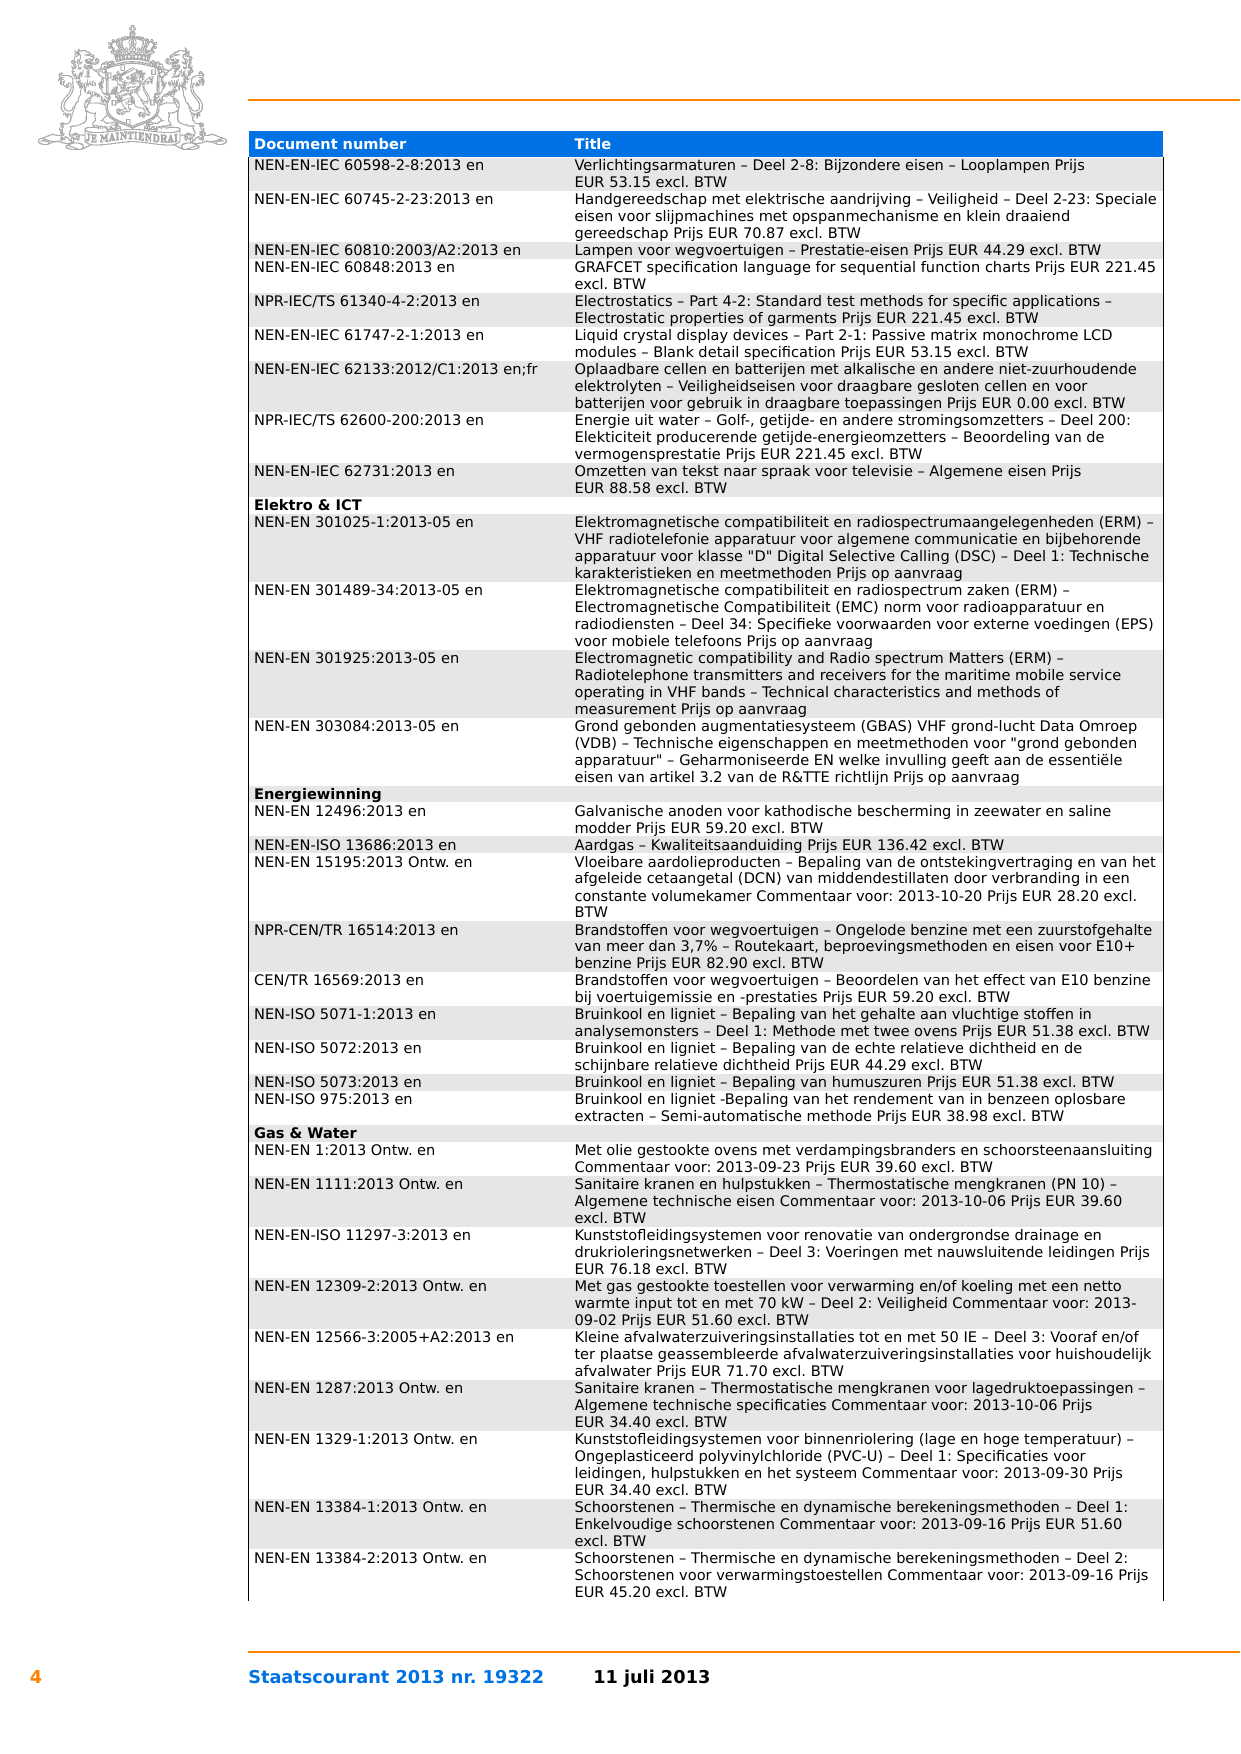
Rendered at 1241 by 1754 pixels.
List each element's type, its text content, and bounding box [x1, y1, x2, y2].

table_cell Electrostatics – Part 4-2: Standard test methods for specific applications – Electrostatic properties of garments Prijs EUR 221.45 excl. BTW [569, 293, 1163, 327]
table_cell NEN-EN 15195:2013 Ontw. en [249, 854, 568, 921]
table_cell NEN-EN 12496:2013 en [249, 803, 568, 836]
table_cell NEN-EN 13384-2:2013 Ontw. en [249, 1550, 568, 1601]
table_cell NEN-EN-IEC 60810:2003/A2:2013 en [249, 242, 568, 259]
table_cell NEN-ISO 5073:2013 en [249, 1074, 568, 1091]
table_cell NEN-EN 301925:2013-05 en [249, 650, 568, 718]
table_cell Elektromagnetische compatibiliteit en radiospectrum zaken (ERM) – Electromagnetische Compatibiliteit (EMC) norm voor radioapparatuur en radiodiensten – Deel 34: Specifieke voorwaarden voor externe voedingen (EPS) voor mobiele telefoons Prijs op aanvraag [569, 582, 1163, 650]
table_cell CEN/TR 16569:2013 en [249, 972, 568, 1006]
table_cell Sanitaire kranen en hulpstukken – Thermostatische mengkranen (PN 10) – Algemene technische eisen Commentaar voor: 2013-10-06 Prijs EUR 39.60 excl. BTW [569, 1176, 1163, 1227]
table_cell [569, 786, 1163, 802]
table_cell Schoorstenen – Thermische en dynamische berekeningsmethoden – Deel 1: Enkelvoudige schoorstenen Commentaar voor: 2013-09-16 Prijs EUR 51.60 excl. BTW [569, 1499, 1163, 1549]
table_cell Bruinkool en ligniet – Bepaling van het gehalte aan vluchtige stoffen in analysemonsters – Deel 1: Methode met twee ovens Prijs EUR 51.38 excl. BTW [569, 1006, 1163, 1040]
table_cell NEN-EN 301025-1:2013-05 en [249, 514, 568, 582]
table_cell NPR-IEC/TS 62600-200:2013 en [249, 412, 568, 463]
table_cell NEN-EN-IEC 61747-2-1:2013 en [249, 327, 568, 361]
table_cell NEN-EN 303084:2013-05 en [249, 718, 568, 786]
table_cell Grond gebonden augmentatiesysteem (GBAS) VHF grond-lucht Data Omroep (VDB) – Technische eigenschappen en meetmethoden voor "grond gebonden apparatuur" – Geharmoniseerde EN welke invulling geeft aan de essentiële eisen van artikel 3.2 van de R&TTE richtlijn Prijs op aanvraag [569, 718, 1163, 786]
table_cell Sanitaire kranen – Thermostatische mengkranen voor lagedruktoepassingen – Algemene technische specificaties Commentaar voor: 2013-10-06 Prijs EUR 34.40 excl. BTW [569, 1380, 1163, 1431]
table_cell NEN-EN 1287:2013 Ontw. en [249, 1380, 568, 1431]
table_cell Energie uit water – Golf-, getijde- en andere stromingsomzetters – Deel 200: Elekticiteit producerende getijde-energieomzetters – Beoordeling van de vermogensprestatie Prijs EUR 221.45 excl. BTW [569, 412, 1163, 463]
table_cell [569, 497, 1163, 514]
table_cell Brandstoffen voor wegvoertuigen – Ongelode benzine met een zuurstofgehalte van meer dan 3,7% – Routekaart, beproevingsmethoden en eisen voor E10+ benzine Prijs EUR 82.90 excl. BTW [569, 921, 1163, 972]
table_cell NEN-EN-ISO 13686:2013 en [249, 836, 568, 853]
table_cell NEN-EN 1329-1:2013 Ontw. en [249, 1431, 568, 1499]
table_cell NPR-CEN/TR 16514:2013 en [249, 921, 568, 972]
table_cell NEN-EN 13384-1:2013 Ontw. en [249, 1499, 568, 1549]
table_cell NEN-ISO 5072:2013 en [249, 1040, 568, 1074]
table_header Document number [249, 131, 568, 157]
table_cell Schoorstenen – Thermische en dynamische berekeningsmethoden – Deel 2: Schoorstenen voor verwarmingstoestellen Commentaar voor: 2013-09-16 Prijs EUR 45.20 excl. BTW [569, 1550, 1163, 1601]
table_cell Oplaadbare cellen en batterijen met alkalische en andere niet-zuurhoudende elektrolyten – Veiligheidseisen voor draagbare gesloten cellen en voor batterijen voor gebruik in draagbare toepassingen Prijs EUR 0.00 excl. BTW [569, 361, 1163, 412]
picture [38, 25, 227, 150]
table_cell Gas & Water [249, 1125, 568, 1142]
table_cell Met gas gestookte toestellen voor verwarming en/of koeling met een netto warmte input tot en met 70 kW – Deel 2: Veiligheid Commentaar voor: 2013-09-02 Prijs EUR 51.60 excl. BTW [569, 1278, 1163, 1329]
table_cell Kunststofleidingsystemen voor renovatie van ondergrondse drainage en drukrioleringsnetwerken – Deel 3: Voeringen met nauwsluitende leidingen Prijs EUR 76.18 excl. BTW [569, 1227, 1163, 1278]
table_cell GRAFCET specification language for sequential function charts Prijs EUR 221.45 excl. BTW [569, 259, 1163, 293]
table_cell NEN-EN 1:2013 Ontw. en [249, 1142, 568, 1176]
table_cell Electromagnetic compatibility and Radio spectrum Matters (ERM) – Radiotelephone transmitters and receivers for the maritime mobile service operating in VHF bands – Technical characteristics and methods of measurement Prijs op aanvraag [569, 650, 1163, 718]
table_header Title [569, 131, 1163, 157]
table_cell Aardgas – Kwaliteitsaanduiding Prijs EUR 136.42 excl. BTW [569, 836, 1163, 853]
table_cell NEN-EN 1111:2013 Ontw. en [249, 1176, 568, 1227]
table_cell Omzetten van tekst naar spraak voor televisie – Algemene eisen Prijs EUR 88.58 excl. BTW [569, 463, 1163, 497]
table_cell Handgereedschap met elektrische aandrijving – Veiligheid – Deel 2-23: Speciale eisen voor slijpmachines met opspanmechanisme en klein draaiend gereedschap Prijs EUR 70.87 excl. BTW [569, 191, 1163, 242]
table_cell Brandstoffen voor wegvoertuigen – Beoordelen van het effect van E10 benzine bij voertuigemissie en -prestaties Prijs EUR 59.20 excl. BTW [569, 972, 1163, 1006]
table_cell Bruinkool en ligniet – Bepaling van humuszuren Prijs EUR 51.38 excl. BTW [569, 1074, 1163, 1091]
table_cell NEN-EN-IEC 62133:2012/C1:2013 en;fr [249, 361, 568, 412]
table_cell NEN-EN 12309-2:2013 Ontw. en [249, 1278, 568, 1329]
table_cell NEN-EN-IEC 60745-2-23:2013 en [249, 191, 568, 242]
table_cell [569, 1125, 1163, 1142]
table_cell Kunststofleidingsystemen voor binnenriolering (lage en hoge temperatuur) – Ongeplasticeerd polyvinylchloride (PVC-U) – Deel 1: Specificaties voor leidingen, hulpstukken en het systeem Commentaar voor: 2013-09-30 Prijs EUR 34.40 excl. BTW [569, 1431, 1163, 1499]
table_cell NEN-ISO 975:2013 en [249, 1091, 568, 1125]
table_cell Elektromagnetische compatibiliteit en radiospectrumaangelegenheden (ERM) – VHF radiotelefonie apparatuur voor algemene communicatie en bijbehorende apparatuur voor klasse "D" Digital Selective Calling (DSC) – Deel 1: Technische karakteristieken en meetmethoden Prijs op aanvraag [569, 514, 1163, 582]
table_cell NPR-IEC/TS 61340-4-2:2013 en [249, 293, 568, 327]
table_cell Verlichtingsarmaturen – Deel 2-8: Bijzondere eisen – Looplampen Prijs EUR 53.15 excl. BTW [569, 158, 1163, 191]
table_cell Energiewinning [249, 786, 568, 802]
table_cell NEN-EN-IEC 62731:2013 en [249, 463, 568, 497]
table_cell Bruinkool en ligniet -Bepaling van het rendement van in benzeen oplosbare extracten – Semi-automatische methode Prijs EUR 38.98 excl. BTW [569, 1091, 1163, 1125]
table_cell Liquid crystal display devices – Part 2-1: Passive matrix monochrome LCD modules – Blank detail specification Prijs EUR 53.15 excl. BTW [569, 327, 1163, 361]
table_cell NEN-ISO 5071-1:2013 en [249, 1006, 568, 1040]
table_cell Bruinkool en ligniet – Bepaling van de echte relatieve dichtheid en de schijnbare relatieve dichtheid Prijs EUR 44.29 excl. BTW [569, 1040, 1163, 1074]
table_cell NEN-EN-IEC 60848:2013 en [249, 259, 568, 293]
table_cell NEN-EN-ISO 11297-3:2013 en [249, 1227, 568, 1278]
table_cell Kleine afvalwaterzuiveringsinstallaties tot en met 50 IE – Deel 3: Vooraf en/of ter plaatse geassembleerde afvalwaterzuiveringsinstallaties voor huishoudelijk afvalwater Prijs EUR 71.70 excl. BTW [569, 1329, 1163, 1380]
table_cell Met olie gestookte ovens met verdampingsbranders en schoorsteenaansluiting Commentaar voor: 2013-09-23 Prijs EUR 39.60 excl. BTW [569, 1142, 1163, 1176]
table_cell Galvanische anoden voor kathodische bescherming in zeewater en saline modder Prijs EUR 59.20 excl. BTW [569, 803, 1163, 836]
table_cell NEN-EN-IEC 60598-2-8:2013 en [249, 158, 568, 191]
table_cell NEN-EN 12566-3:2005+A2:2013 en [249, 1329, 568, 1380]
table_cell Elektro & ICT [249, 497, 568, 514]
table_cell Vloeibare aardolieproducten – Bepaling van de ontstekingvertraging en van het afgeleide cetaangetal (DCN) van middendestillaten door verbranding in een constante volumekamer Commentaar voor: 2013-10-20 Prijs EUR 28.20 excl. BTW [569, 854, 1163, 921]
table_cell Lampen voor wegvoertuigen – Prestatie-eisen Prijs EUR 44.29 excl. BTW [569, 242, 1163, 259]
table_cell NEN-EN 301489-34:2013-05 en [249, 582, 568, 650]
